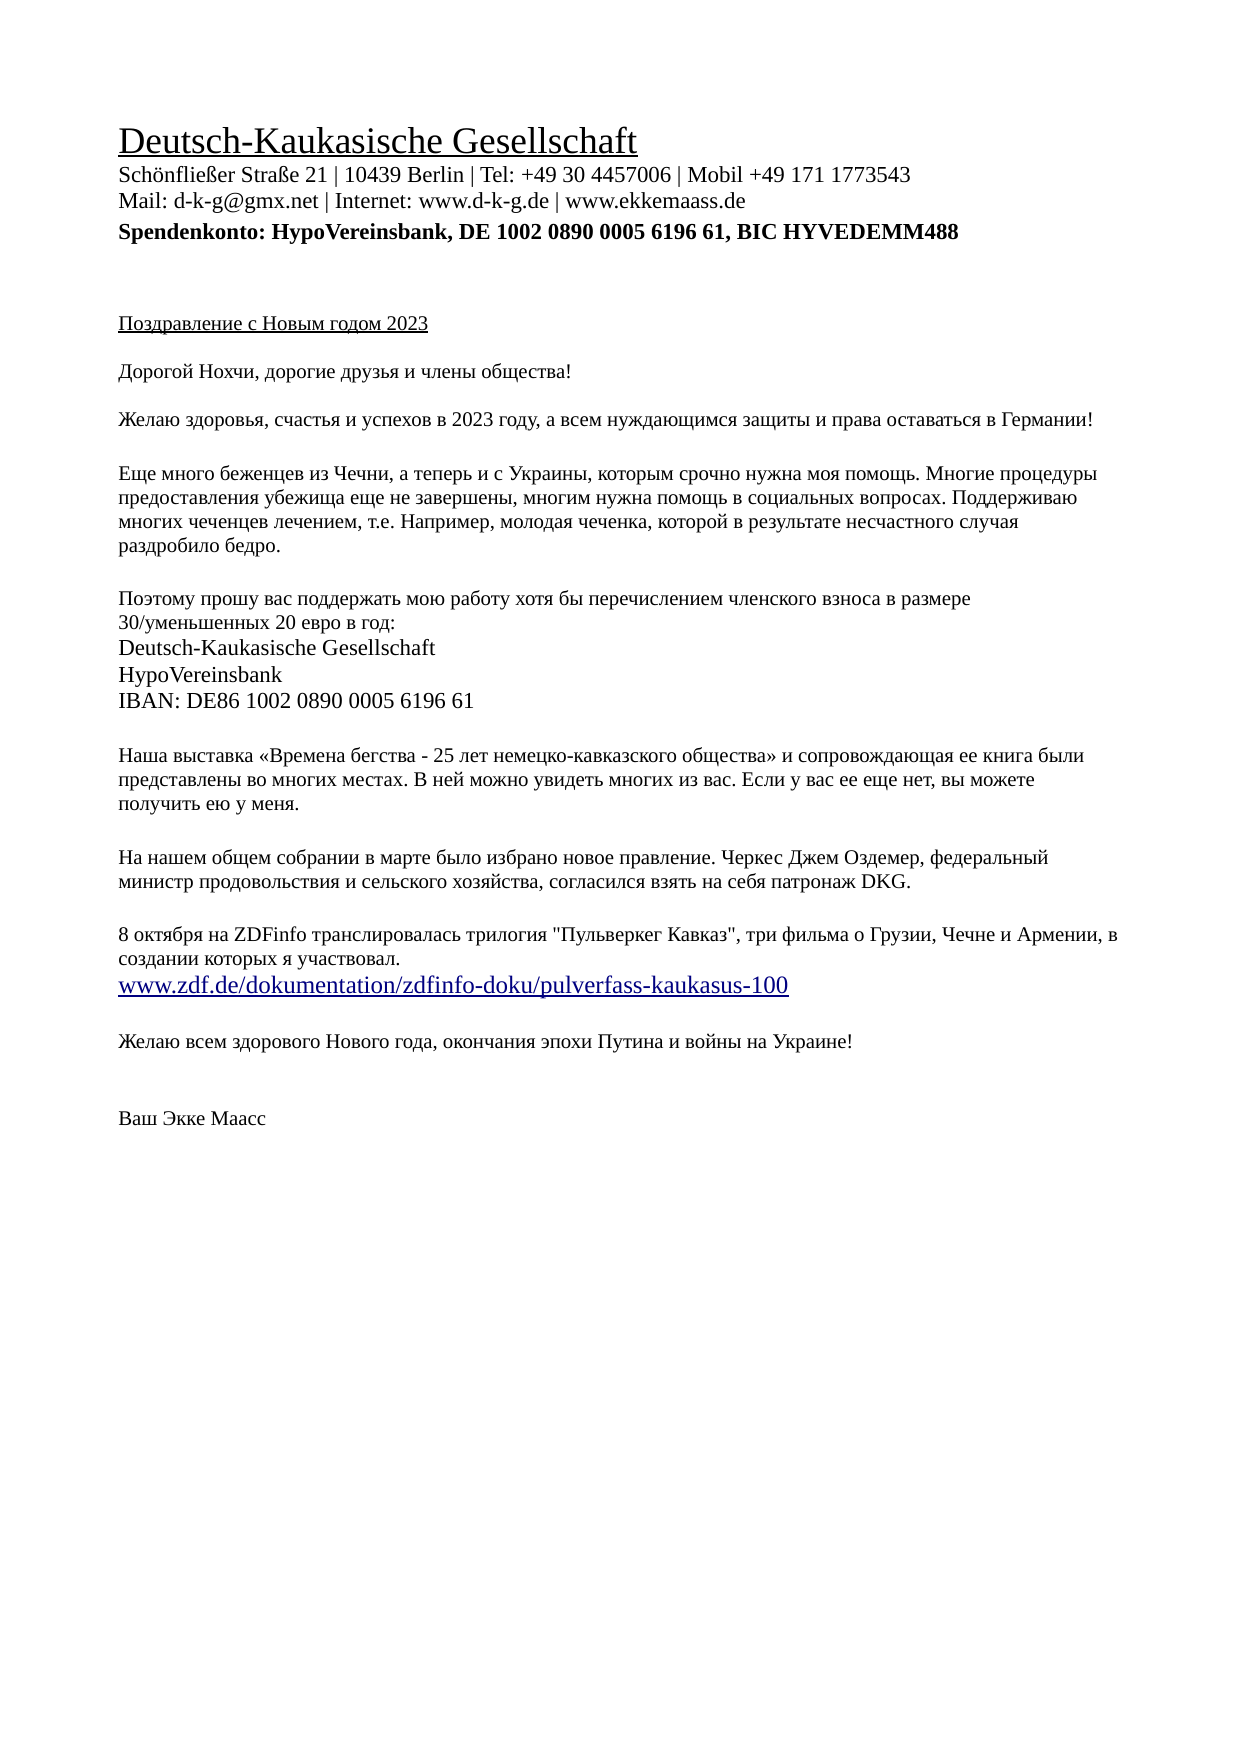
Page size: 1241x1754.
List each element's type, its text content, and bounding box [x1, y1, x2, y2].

text Дорогой Нохчи, дорогие друзья и члены общества! [118, 359, 1122, 383]
text Еще много беженцев из Чечни, а теперь и с Украины, которым срочно нужна моя помощь. Многие процедуры предоставления убежища еще не завершены, многим нужна помощь в социальных вопросах. Поддерживаю многих чеченцев лечением, т.е. Например, молодая чеченка, которой в результате несчастного случая раздробило бедро. [118, 461, 1122, 557]
text Поздравление с Новым годом 2023 [118, 311, 1122, 335]
text На нашем общем собрании в марте было избрано новое правление. Черкес Джем Оздемер, федеральный министр продовольствия и сельского хозяйства, согласился взять на себя патронаж DKG. [118, 844, 1122, 893]
text Mail: d-k-g@gmx.net | Internet: www.d-k-g.de | www.ekkemaass.de Spendenkonto: HypoVereinsbank, DE 1002 0890 0005 6196 61, BIC HYVEDEMM488 [118, 188, 1122, 244]
text Наша выставка «Времена бегства - 25 лет немецко-кавказского общества» и сопровождающая ее книга были представлены во многих местах. В ней можно увидеть многих из вас. Если у вас ее еще нет, вы можете получить ею у меня. [118, 743, 1122, 815]
text Deutsch-Kaukasische Gesellschaft [118, 118, 1122, 161]
text Ваш Экке Маасс [118, 1106, 1122, 1130]
text Желаю здоровья, счастья и успехов в 2023 году, а всем нуждающимся защиты и права оставаться в Германии! [118, 407, 1122, 431]
text Schönfließer Straße 21 | 10439 Berlin | Tel: +49 30 4457006 | Mobil +49 171 1773543 [118, 161, 1122, 188]
text Желаю всем здорового Нового года, окончания эпохи Путина и войны на Украине! [118, 1028, 1122, 1053]
text Поэтому прошу вас поддержать мою работу хотя бы перечислением членского взноса в размере 30/уменьшенных 20 евро в год: Deutsch-Kaukasische Gesellschaft HypoVereinsbank IBAN: DE86 1002 0890 0005 6196 61 [118, 586, 1122, 713]
text 8 октября на ZDFinfo транслировалась трилогия "Пульверкег Кавказ", три фильма о Грузии, Чечне и Армении, в создании которых я участвовал. www.zdf.de/dokumentation/zdfinfo-doku/pulverfass-kaukasus-100 [118, 922, 1122, 999]
